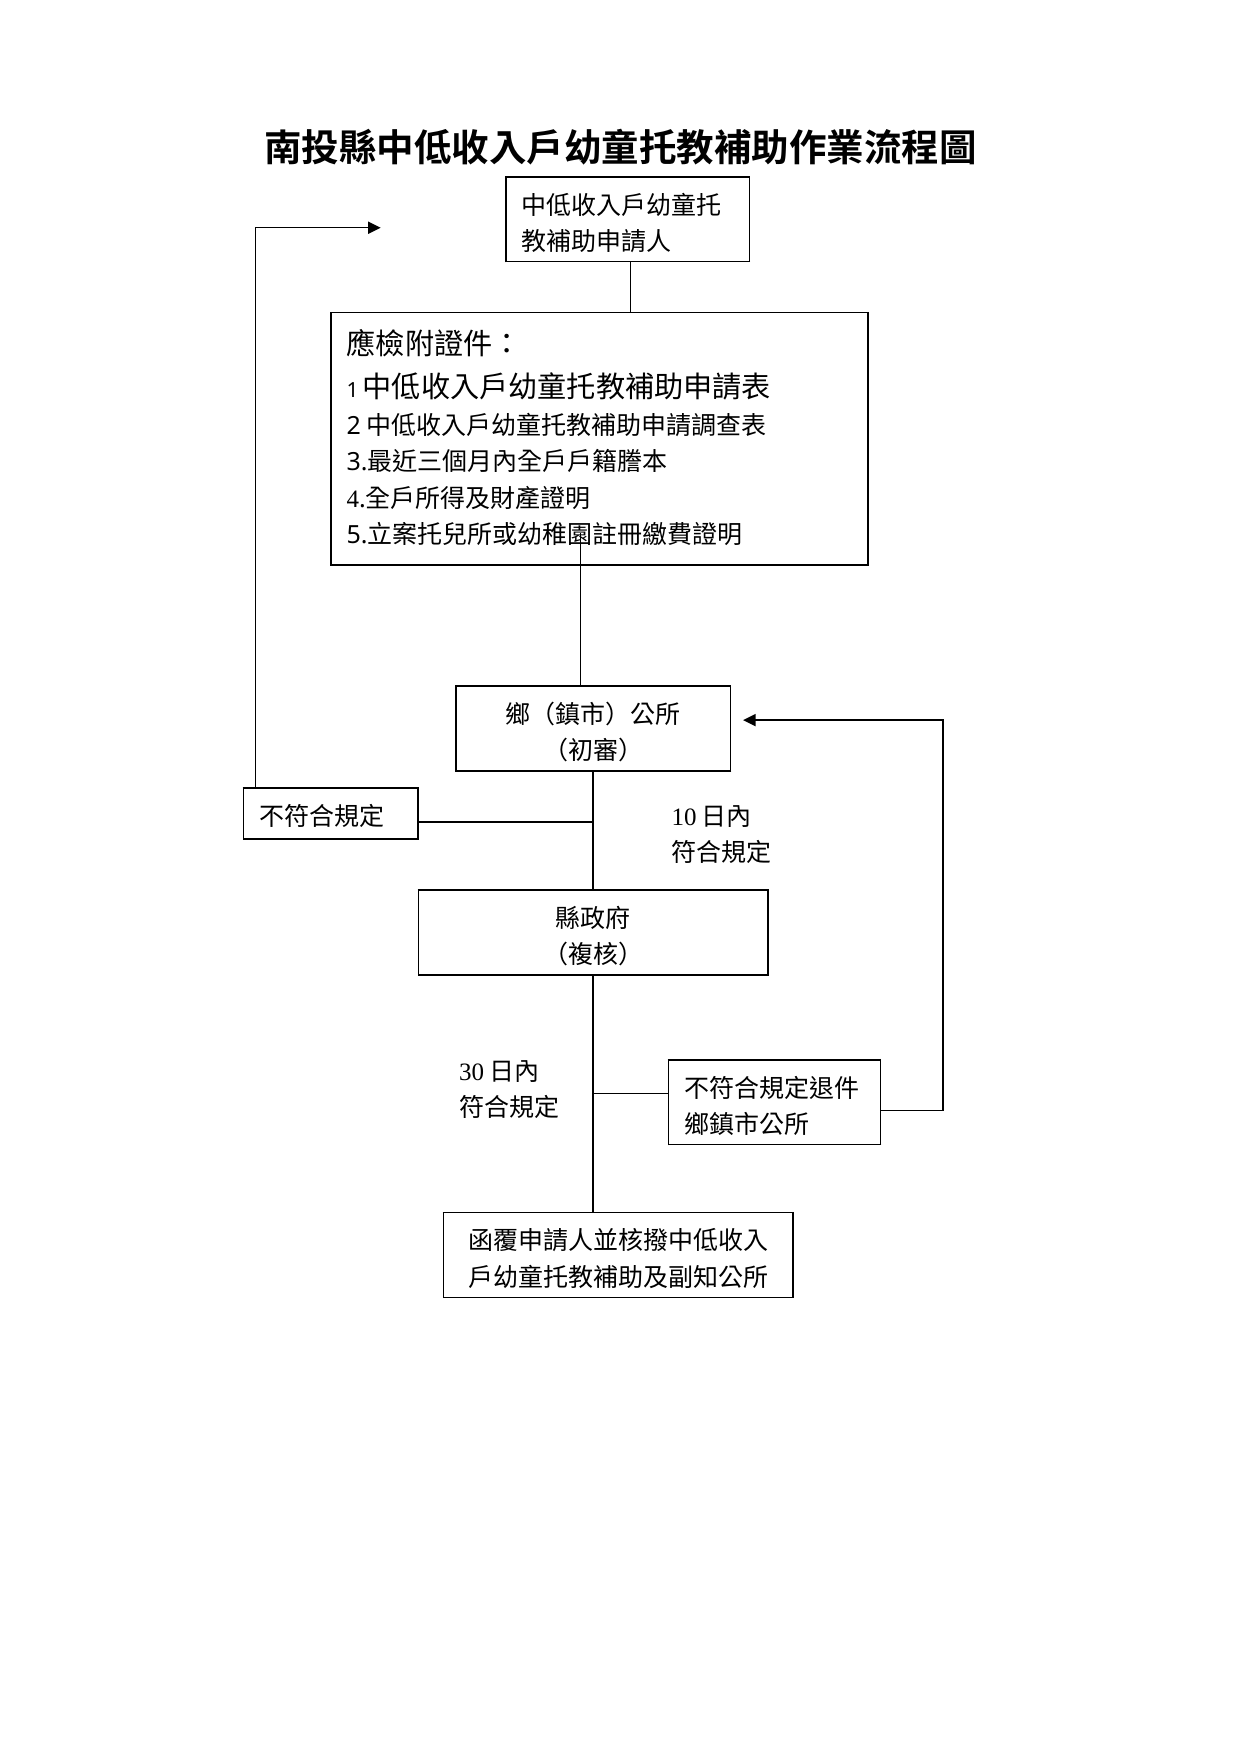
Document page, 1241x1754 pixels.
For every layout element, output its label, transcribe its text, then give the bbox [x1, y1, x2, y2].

text 5.立案托兒所或幼稚園註冊繳費證明 [346, 514, 852, 551]
text 2中低收入戶幼童托教補助申請調查表 [346, 406, 841, 442]
text 6.其他相關證明文件 [581, 551, 852, 557]
text 縣政府 [434, 898, 752, 934]
text 3.最近三個月內全戶戶籍謄本 [346, 442, 841, 478]
text 函覆申請人並核撥中低收入戶幼童托教補助及副知公所 [459, 1221, 777, 1289]
text 不符合規定退件鄉鎮市公所 [684, 1068, 865, 1136]
text 南投縣中低收入戶幼童托教補助作業流程圖 [118, 118, 1122, 172]
text 1中低收入戶幼童托教補助申請表 [346, 363, 841, 406]
text （初審） [471, 731, 715, 763]
text 10日內 [671, 796, 802, 833]
text 4.全戶所得及財產證明 [346, 478, 852, 514]
text 中低收入戶幼童托教補助申請人 [521, 185, 733, 253]
text 6.其他相關證明文件 [346, 551, 580, 557]
text 符合規定 [671, 833, 802, 864]
text 不符合規定 [259, 796, 402, 831]
text （複核） [434, 934, 752, 966]
text 應檢附證件： [346, 321, 841, 363]
text 30日內 符合規定 [459, 1051, 565, 1123]
text 鄉（鎮市）公所 [471, 694, 715, 731]
